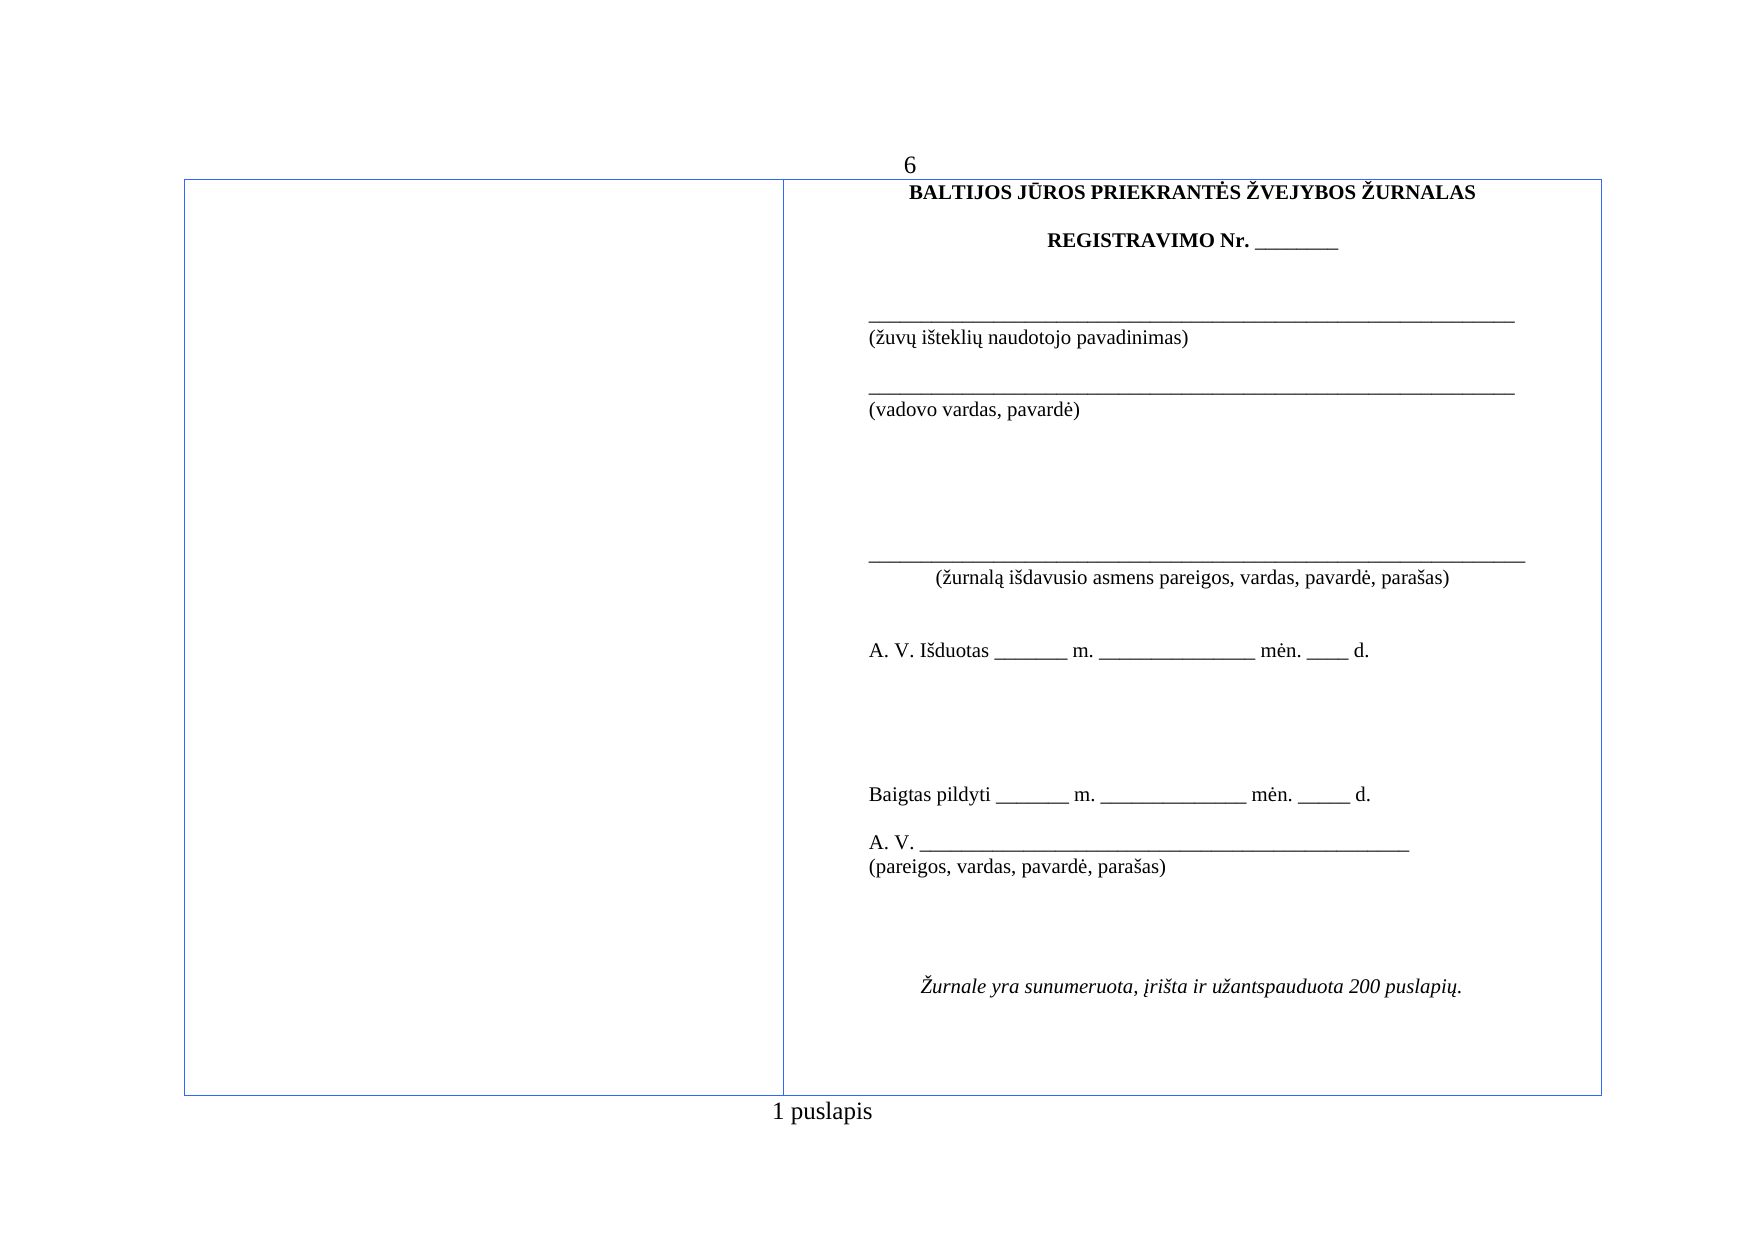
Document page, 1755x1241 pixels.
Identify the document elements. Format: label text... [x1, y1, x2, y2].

table_header [185, 180, 783, 1095]
table_header BALTIJOS JŪROS PRIEKRANTĖS ŽVEJYBOS ŽURNALAS REGISTRAVIMO Nr. ________ ______________________________________________________________ (žuvų išteklių naudotojo pavadinimas) ______________________________________________________________ (vadovo vardas, pavardė) _______________________________________________________________ (žurnalą išdavusio asmens pareigos, vardas, pavardė, parašas) A. V. Išduotas _______ m. _______________ mėn. ____ d. Baigtas pildyti _______ m. ______________ mėn. _____ d. A. V. _______________________________________________ (pareigos, vardas, pavardė, parašas) Žurnale yra sunumeruota, įrišta ir užantspauduota 200 puslapių. [784, 180, 1601, 1095]
text 1 puslapis [184, 1096, 1636, 1124]
